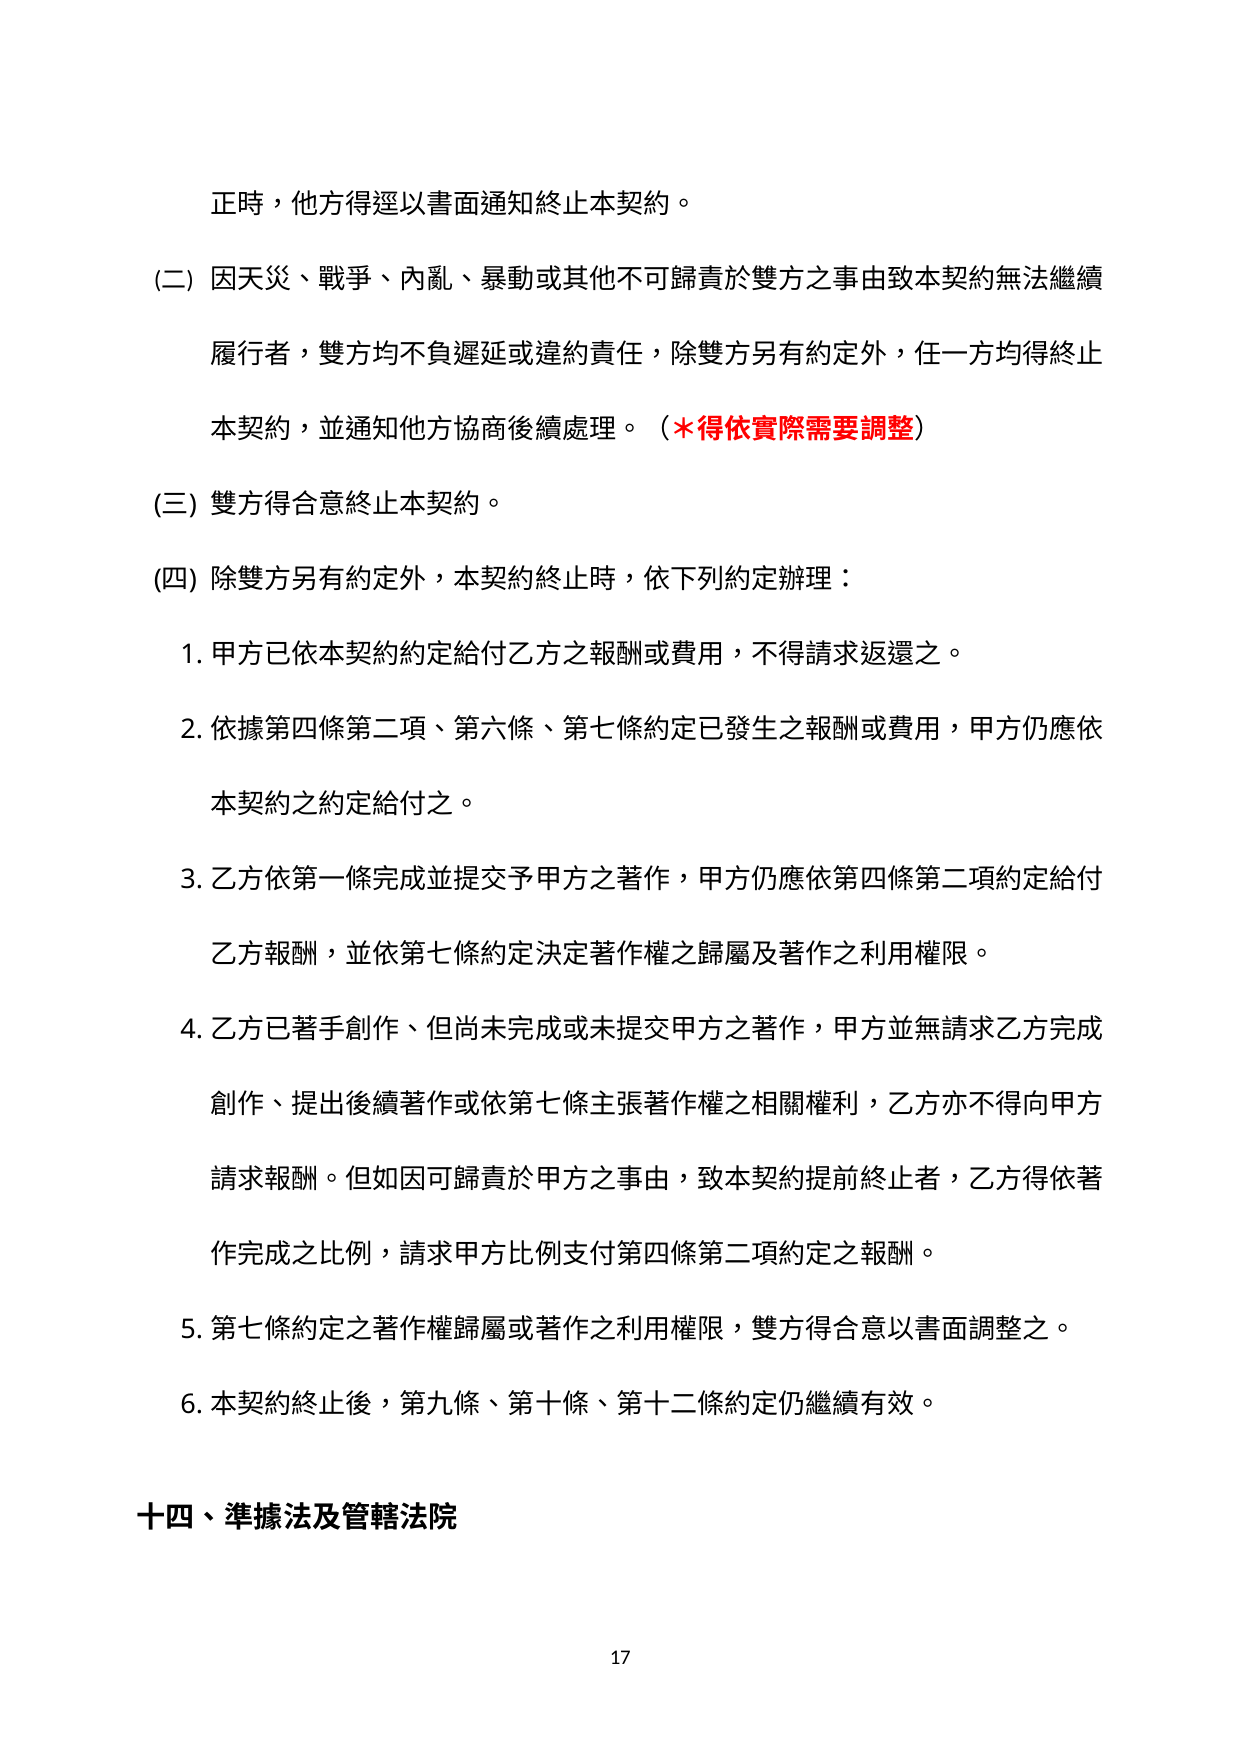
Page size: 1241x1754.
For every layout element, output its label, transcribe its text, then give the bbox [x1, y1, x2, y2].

list 乙方依第一條完成並提交予甲方之著作，甲方仍應依第四條第二項約定給付乙方報酬，並依第七條約定決定著作權之歸屬及著作之利用權限。 [180, 839, 1104, 989]
list 除雙方另有約定外，本契約終止時，依下列約定辦理： [153, 539, 1104, 614]
list 準據法及管轄法院 [136, 1477, 1104, 1552]
list 依據第四條第二項、第六條、第七條約定已發生之報酬或費用，甲方仍應依本契約之約定給付之。 [180, 689, 1104, 839]
list 雙方得合意終止本契約。 [153, 464, 1104, 539]
list 正時，他方得逕以書面通知終止本契約。 [153, 164, 1104, 239]
list 本契約終止後，第九條、第十條、第十二條約定仍繼續有效。 [180, 1364, 1104, 1439]
list 因天災、戰爭、內亂、暴動或其他不可歸責於雙方之事由致本契約無法繼續履行者，雙方均不負遲延或違約責任，除雙方另有約定外，任一方均得終止本契約，並通知他方協商後續處理。（＊得依實際需要調整） [153, 239, 1104, 464]
list 甲方已依本契約約定給付乙方之報酬或費用，不得請求返還之。 [180, 614, 1104, 689]
list 第七條約定之著作權歸屬或著作之利用權限，雙方得合意以書面調整之。 [180, 1289, 1104, 1364]
list 乙方已著手創作、但尚未完成或未提交甲方之著作，甲方並無請求乙方完成創作、提出後續著作或依第七條主張著作權之相關權利，乙方亦不得向甲方請求報酬。但如因可歸責於甲方之事由，致本契約提前終止者，乙方得依著作完成之比例，請求甲方比例支付第四條第二項約定之報酬。 [180, 989, 1104, 1289]
